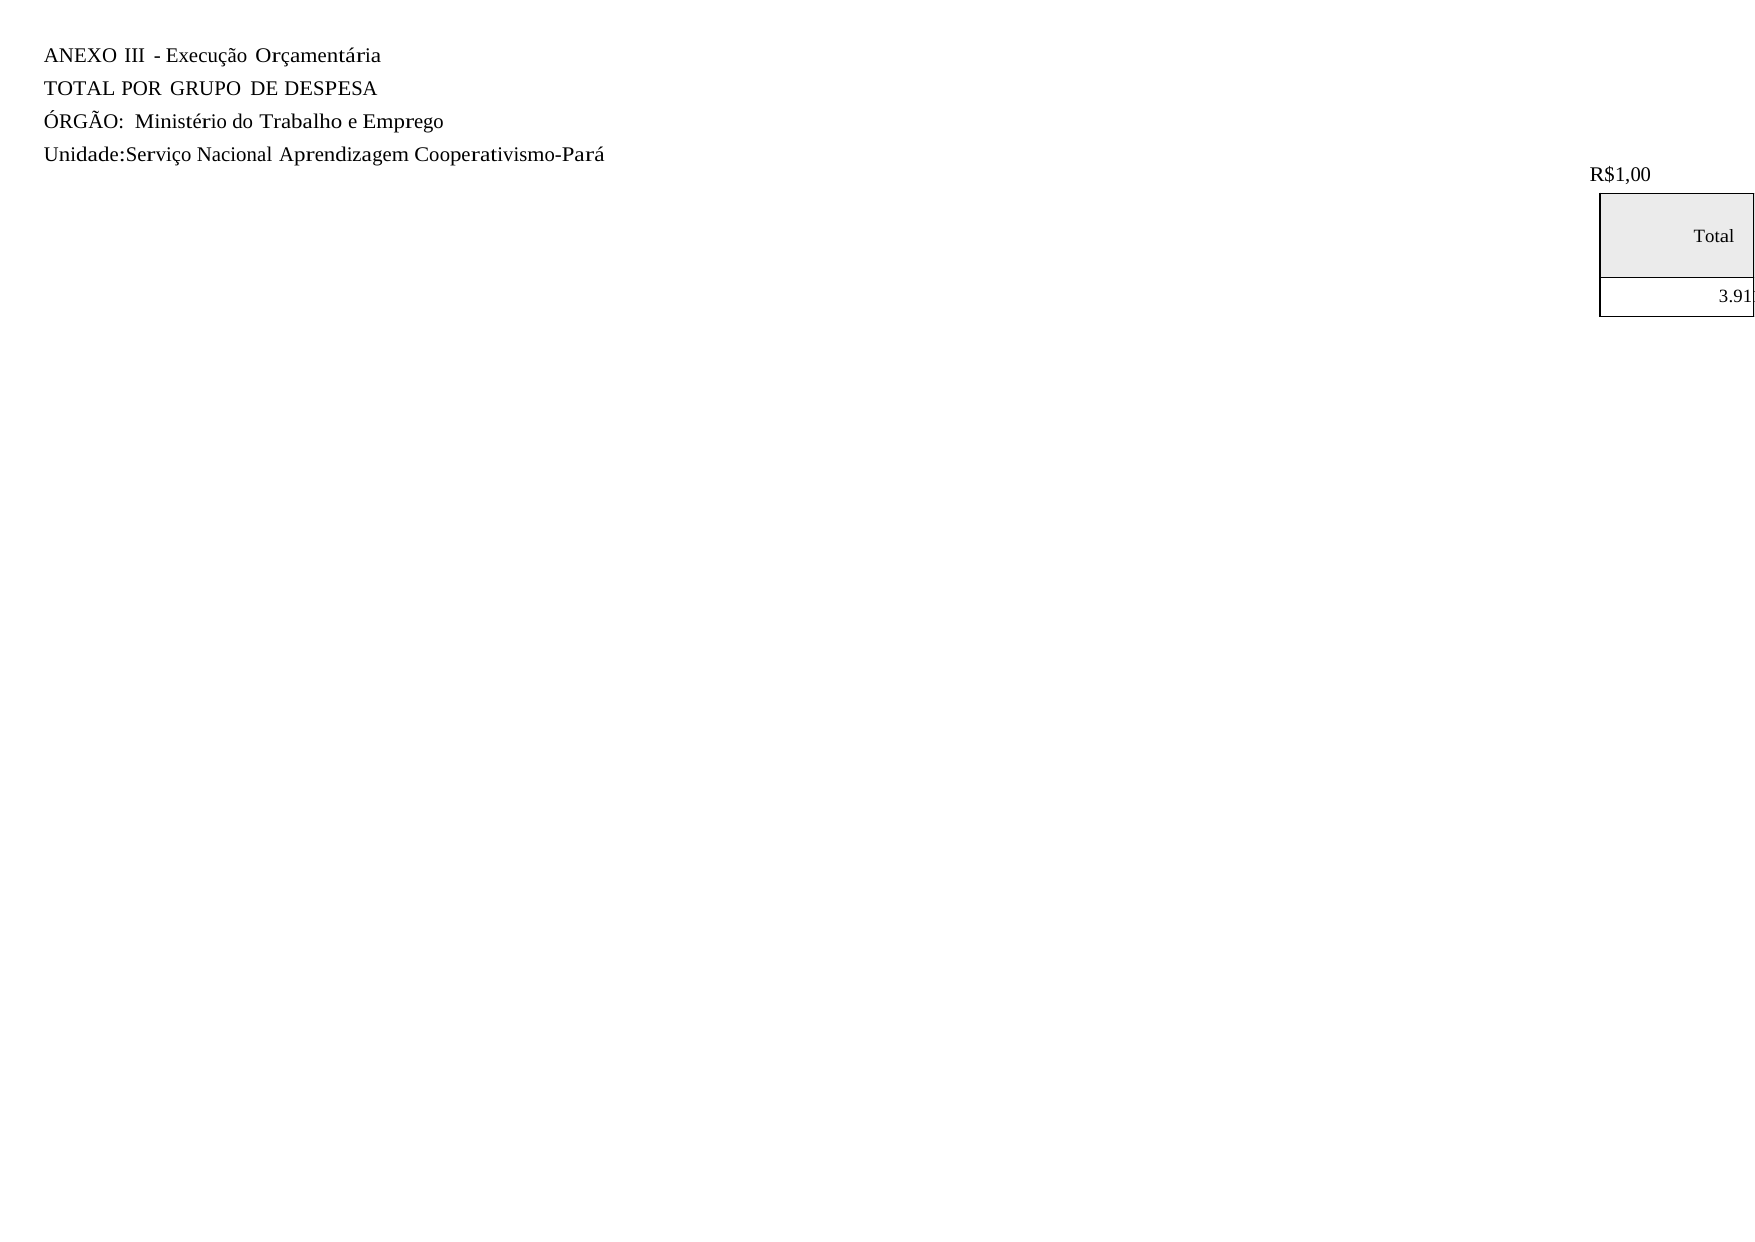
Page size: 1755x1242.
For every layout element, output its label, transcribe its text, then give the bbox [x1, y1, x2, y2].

text R$1,00 [1589, 162, 1662, 186]
text ANEXO III - Execução Orçamentária TOTAL POR GRUPO DE DESPESA ÓRGÃO: Ministério do Trabalho e Emprego [44, 43, 446, 133]
text Unidade:Serviço Nacional Aprendizagem Cooperativismo-Pará [44, 142, 610, 166]
table_cell 3.911.586,48 [1601, 278, 1753, 316]
table_header Total [1601, 194, 1753, 277]
